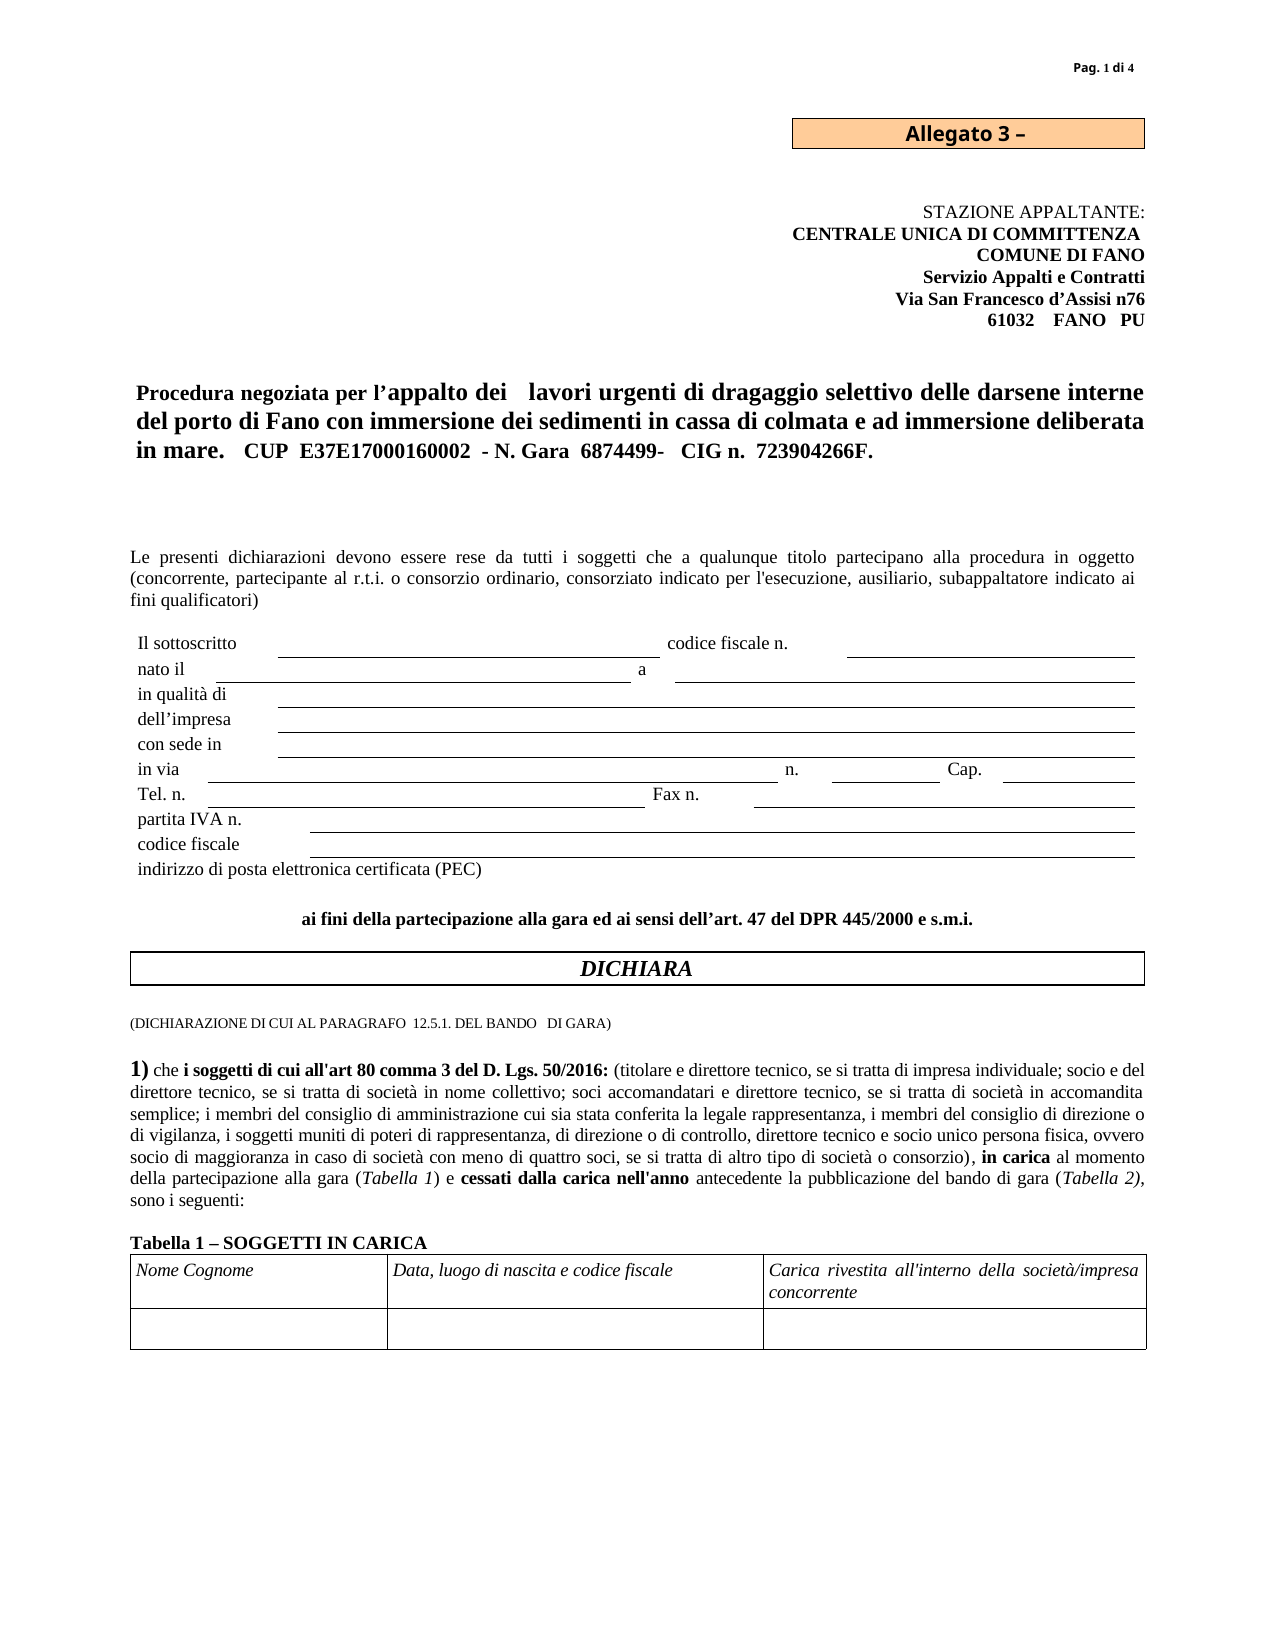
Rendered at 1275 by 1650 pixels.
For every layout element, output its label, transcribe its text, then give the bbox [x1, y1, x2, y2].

table_cell [388, 1309, 763, 1348]
table_cell Fax n. [645, 783, 753, 807]
table_cell a [631, 657, 675, 682]
text Servizio Appalti e Contratti [646, 266, 1145, 287]
table_cell codice fiscale [130, 832, 310, 857]
table_cell indirizzo di posta elettronica certificata (PEC) [130, 857, 1134, 879]
text Le presenti dichiarazioni devono essere rese da tutti i soggetti che a qualunque titolo partecipano alla procedura in oggetto (concorrente, partecipante al r.t.i. o consorzio ordinario, consorziato indicato per l'esecuzione, ausiliario, subappaltatore indicato ai fini qualificatori) [130, 546, 1137, 610]
table_cell [278, 708, 1134, 732]
table_cell [208, 757, 777, 782]
table_cell [310, 807, 1134, 832]
table_cell [675, 657, 1134, 682]
table_header [847, 632, 1134, 657]
table_header Allegato 3 – [793, 119, 1144, 148]
list Procedura negoziata per l’appalto dei lavori urgenti di dragaggio selettivo delle darsene interne del porto di Fano con immersione dei sedimenti in cassa di colmata e ad immersione deliberata in mare. CUP E37E17000160002 - N. Gara 6874499- CIG n. 723904266F. [136, 377, 1145, 464]
table_header codice fiscale n. [660, 632, 847, 657]
table_header Nome Cognome [131, 1255, 387, 1308]
table_cell [754, 782, 1134, 807]
table_cell dell’impresa [130, 707, 277, 732]
table_cell partita IVA n. [130, 807, 310, 832]
table_header Carica rivestita all'interno della società/impresa concorrente [764, 1255, 1146, 1308]
table_cell in via [130, 757, 208, 782]
table_cell Tel. n. [130, 782, 208, 807]
table_cell [832, 758, 940, 782]
table_cell nato il [130, 657, 216, 682]
text 61032 FANO PU [646, 309, 1145, 331]
table_header Il sottoscritto [130, 632, 277, 657]
text Dichiara [131, 953, 1144, 984]
text COMUNE DI FANO [646, 244, 1145, 266]
table_header [278, 632, 660, 657]
table_cell [1003, 758, 1134, 782]
text CENTRALE UNICA DI COMMITTENZA [407, 223, 1145, 244]
table_cell in qualità di [130, 682, 277, 707]
text (DICHIARAZIONE DI CUI AL PARAGRAFO 12.5.1. DEL BANDO DI GARA) [130, 1015, 1145, 1032]
text 1) che i soggetti di cui all'art 80 comma 3 del D. Lgs. 50/2016: (titolare e direttore tecnico, se si tratta di impresa individuale; socio e del direttore tecnico, se si tratta di società in nome collettivo; soci accomandatari e direttore tecnico, se si tratta di società in accomandita semplice; i membri del consiglio di amministrazione cui sia stata conferita la legale rappresentanza, i membri del consiglio di direzione o di vigilanza, i soggetti muniti di poteri di rappresentanza, di direzione o di controllo, direttore tecnico e socio unico persona fisica, ovvero socio di maggioranza in caso di società con meno di quattro soci, se si tratta di altro tipo di società o consorzio), in carica al momento della partecipazione alla gara (Tabella 1) e cessati dalla carica nell'anno antecedente la pubblicazione del bando di gara (Tabella 2), sono i seguenti: [130, 1054, 1145, 1210]
table_cell [278, 733, 1134, 757]
table_cell [131, 1309, 387, 1348]
table_cell [278, 682, 1134, 707]
table_cell con sede in [130, 732, 277, 757]
table_cell [764, 1309, 1146, 1348]
text ai fini della partecipazione alla gara ed ai sensi dell’art. 47 del DPR 445/2000 e s.m.i. [130, 908, 1145, 930]
table_cell n. [778, 758, 832, 782]
table_cell [216, 657, 631, 682]
text Tabella 1 – SOGGETTI IN CARICA [130, 1232, 1145, 1253]
table_header Data, luogo di nascita e codice fiscale [388, 1255, 763, 1308]
table_cell Cap. [940, 758, 1002, 782]
table_cell [310, 833, 1134, 857]
text Via San Francesco d’Assisi n76 [646, 287, 1145, 309]
table_cell [208, 783, 645, 807]
text STAZIONE APPALTANTE: [130, 201, 1145, 223]
